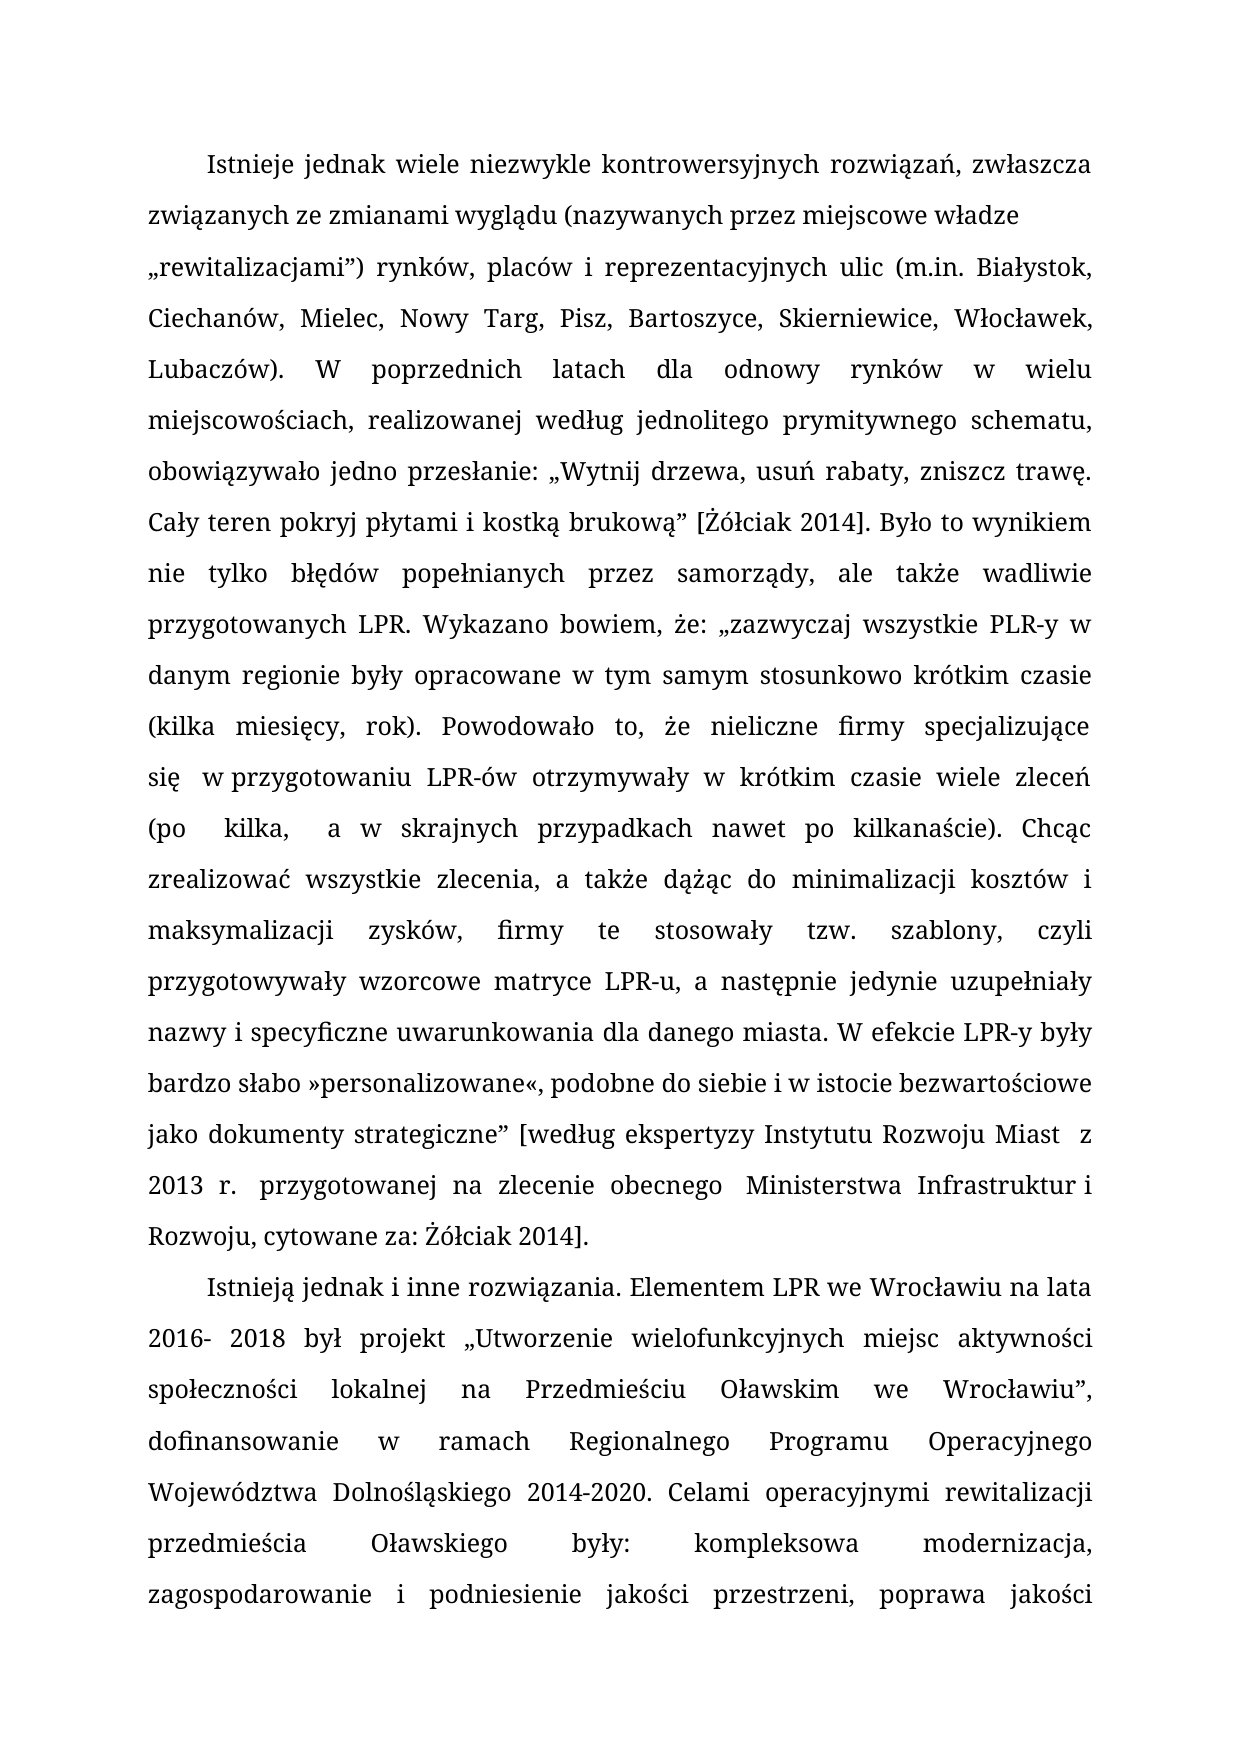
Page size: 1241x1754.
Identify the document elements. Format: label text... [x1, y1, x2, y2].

text Istnieją jednak i inne rozwiązania. Elementem LPR we Wrocławiu na lata 2016- 2018 był projekt „Utworzenie wielofunkcyjnych miejsc aktywności społeczności lokalnej na Przedmieściu Oławskim we Wrocławiu”, dofinansowanie w ramach Regionalnego Programu Operacyjnego Województwa Dolnośląskiego 2014-2020. Celami operacyjnymi rewitalizacji przedmieścia Oławskiego były: kompleksowa modernizacja, zagospodarowanie i podniesienie jakości przestrzeni, poprawa jakości [148, 1270, 1093, 1610]
text Istnieje jednak wiele niezwykle kontrowersyjnych rozwiązań, zwłaszcza związanych ze zmianami wyglądu (nazywanych przez miejscowe władze [148, 147, 1092, 232]
text „rewitalizacjami”) rynków, placów i reprezentacyjnych ulic (m.in. Białystok, Ciechanów, Mielec, Nowy Targ, Pisz, Bartoszyce, Skierniewice, Włocławek, Lubaczów). W poprzednich latach dla odnowy rynków w wielu miejscowościach, realizowanej według jednolitego prymitywnego schematu, obowiązywało jedno przesłanie: „Wytnij drzewa, usuń rabaty, zniszcz trawę. Cały teren pokryj płytami i kostką brukową” [Żółciak 2014]. Było to wynikiem nie tylko błędów popełnianych przez samorządy, ale także wadliwie przygotowanych LPR. Wykazano bowiem, że: „zazwyczaj wszystkie PLR-y w danym regionie były opracowane w tym samym stosunkowo krótkim czasie (kilka miesięcy, rok). Powodowało to, że nieliczne firmy specjalizujące się w przygotowaniu LPR-ów otrzymywały w krótkim czasie wiele zleceń (po kilka, a w skrajnych przypadkach nawet po kilkanaście). Chcąc zrealizować wszystkie zlecenia, a także dążąc do minimalizacji kosztów i maksymalizacji zysków, firmy te stosowały tzw. szablony, czyli przygotowywały wzorcowe matryce LPR-u, a następnie jedynie uzupełniały nazwy i specyficzne uwarunkowania dla danego miasta. W efekcie LPR-y były bardzo słabo »personalizowane«, podobne do siebie i w istocie bezwartościowe jako dokumenty strategiczne” [według ekspertyzy Instytutu Rozwoju Miast z 2013 r. przygotowanej na zlecenie obecnego Ministerstwa Infrastruktur i Rozwoju, cytowane za: Żółciak 2014]. [148, 249, 1093, 1253]
